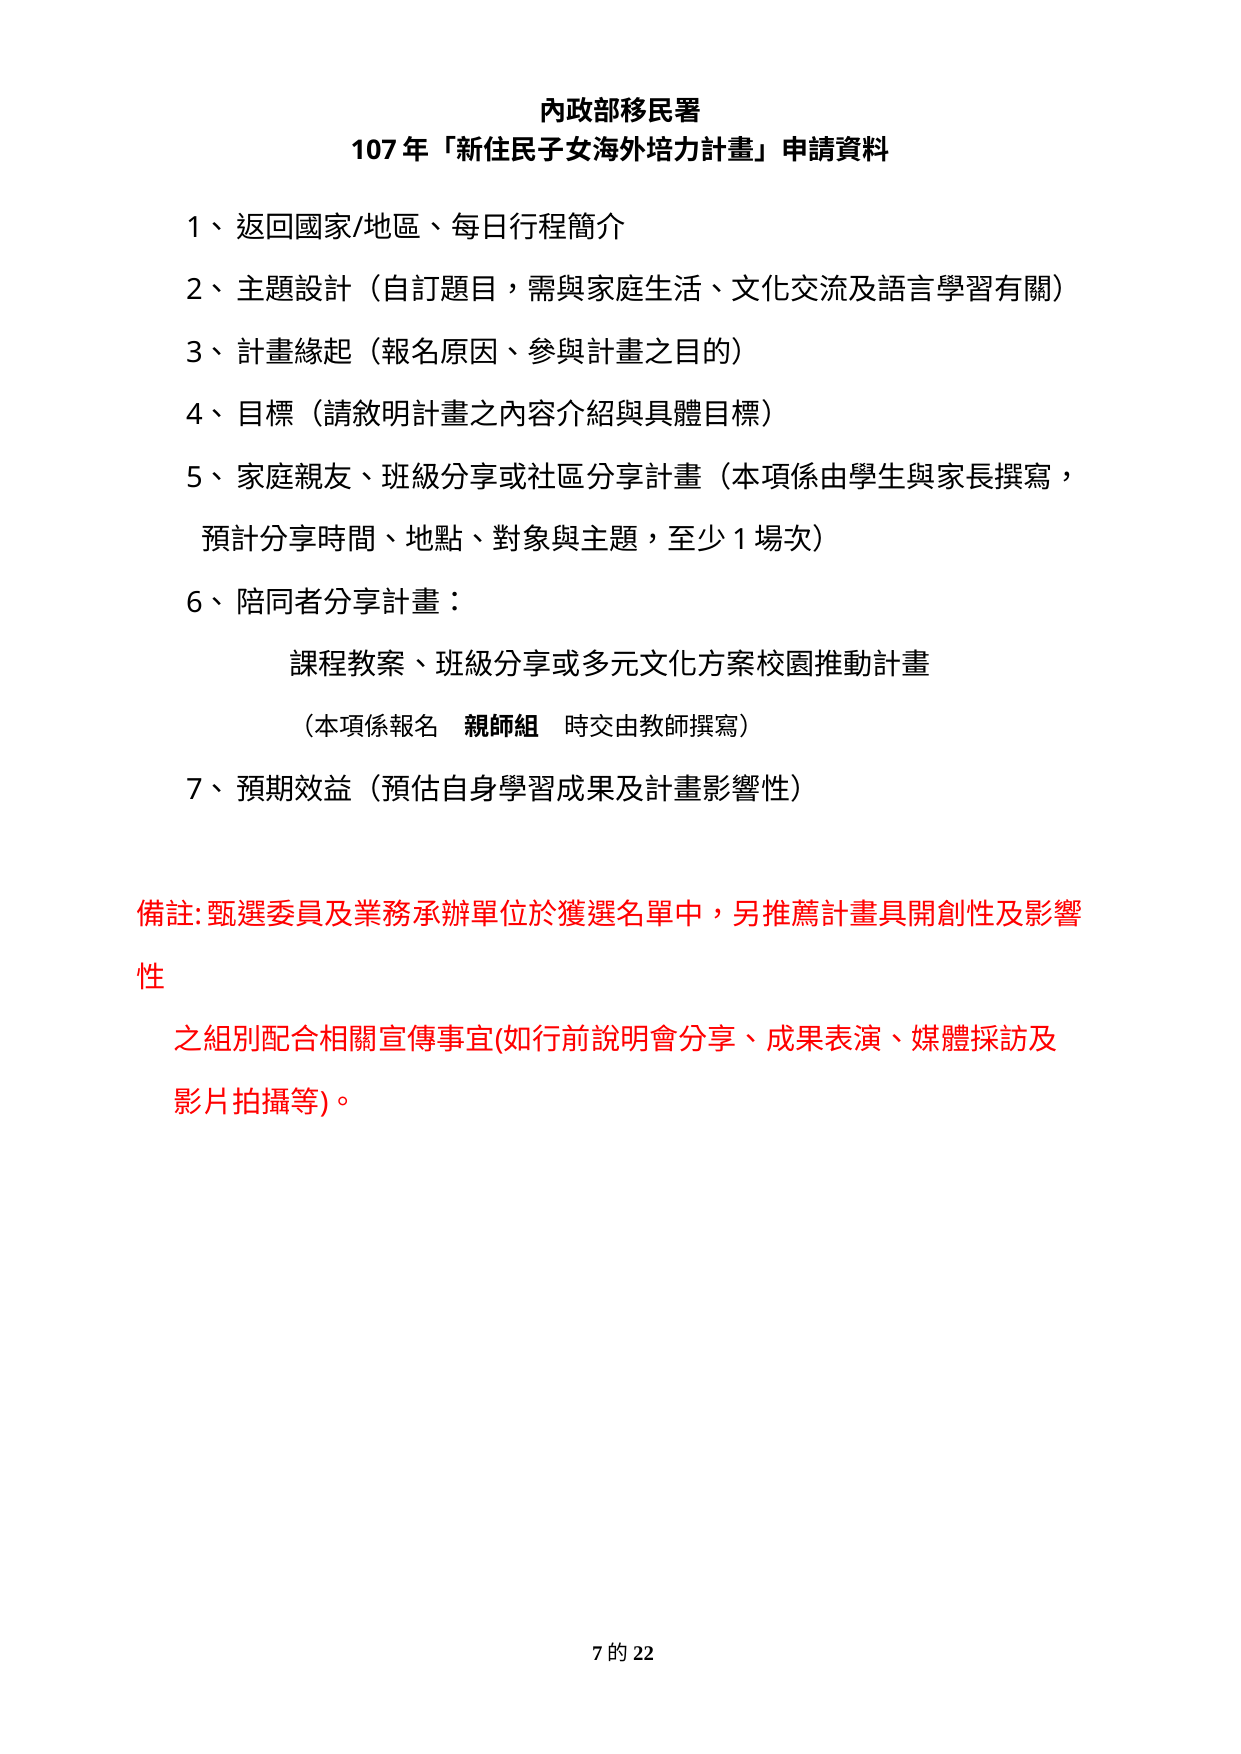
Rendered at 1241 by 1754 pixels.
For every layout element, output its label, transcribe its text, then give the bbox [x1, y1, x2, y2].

text 之組別配合相關宣傳事宜(如行前說明會分享、成果表演、媒體採訪及 [136, 995, 1104, 1058]
text 影片拍攝等)。 [136, 1058, 1104, 1120]
list 計畫緣起（報名原因、參與計畫之目的） [186, 308, 1104, 370]
list 返回國家/地區、每日行程簡介 [186, 183, 1104, 245]
list 家庭親友、班級分享或社區分享計畫（本項係由學生與家長撰寫， [186, 433, 1104, 495]
list 主題設計（自訂題目，需與家庭生活、文化交流及語言學習有關） [186, 245, 1104, 308]
text 預計分享時間、地點、對象與主題，至少1場次） [186, 495, 1104, 558]
list 目標（請敘明計畫之內容介紹與具體目標） [186, 370, 1104, 433]
list 預期效益（預估自身學習成果及計畫影響性） [186, 745, 1104, 808]
text 課程教案、班級分享或多元文化方案校園推動計畫 [289, 620, 1104, 683]
text 備註: 甄選委員及業務承辦單位於獲選名單中，另推薦計畫具開創性及影響性 [136, 870, 1104, 995]
list 陪同者分享計畫： [186, 558, 1104, 620]
text （本項係報名 親師組 時交由教師撰寫） [239, 683, 1104, 745]
